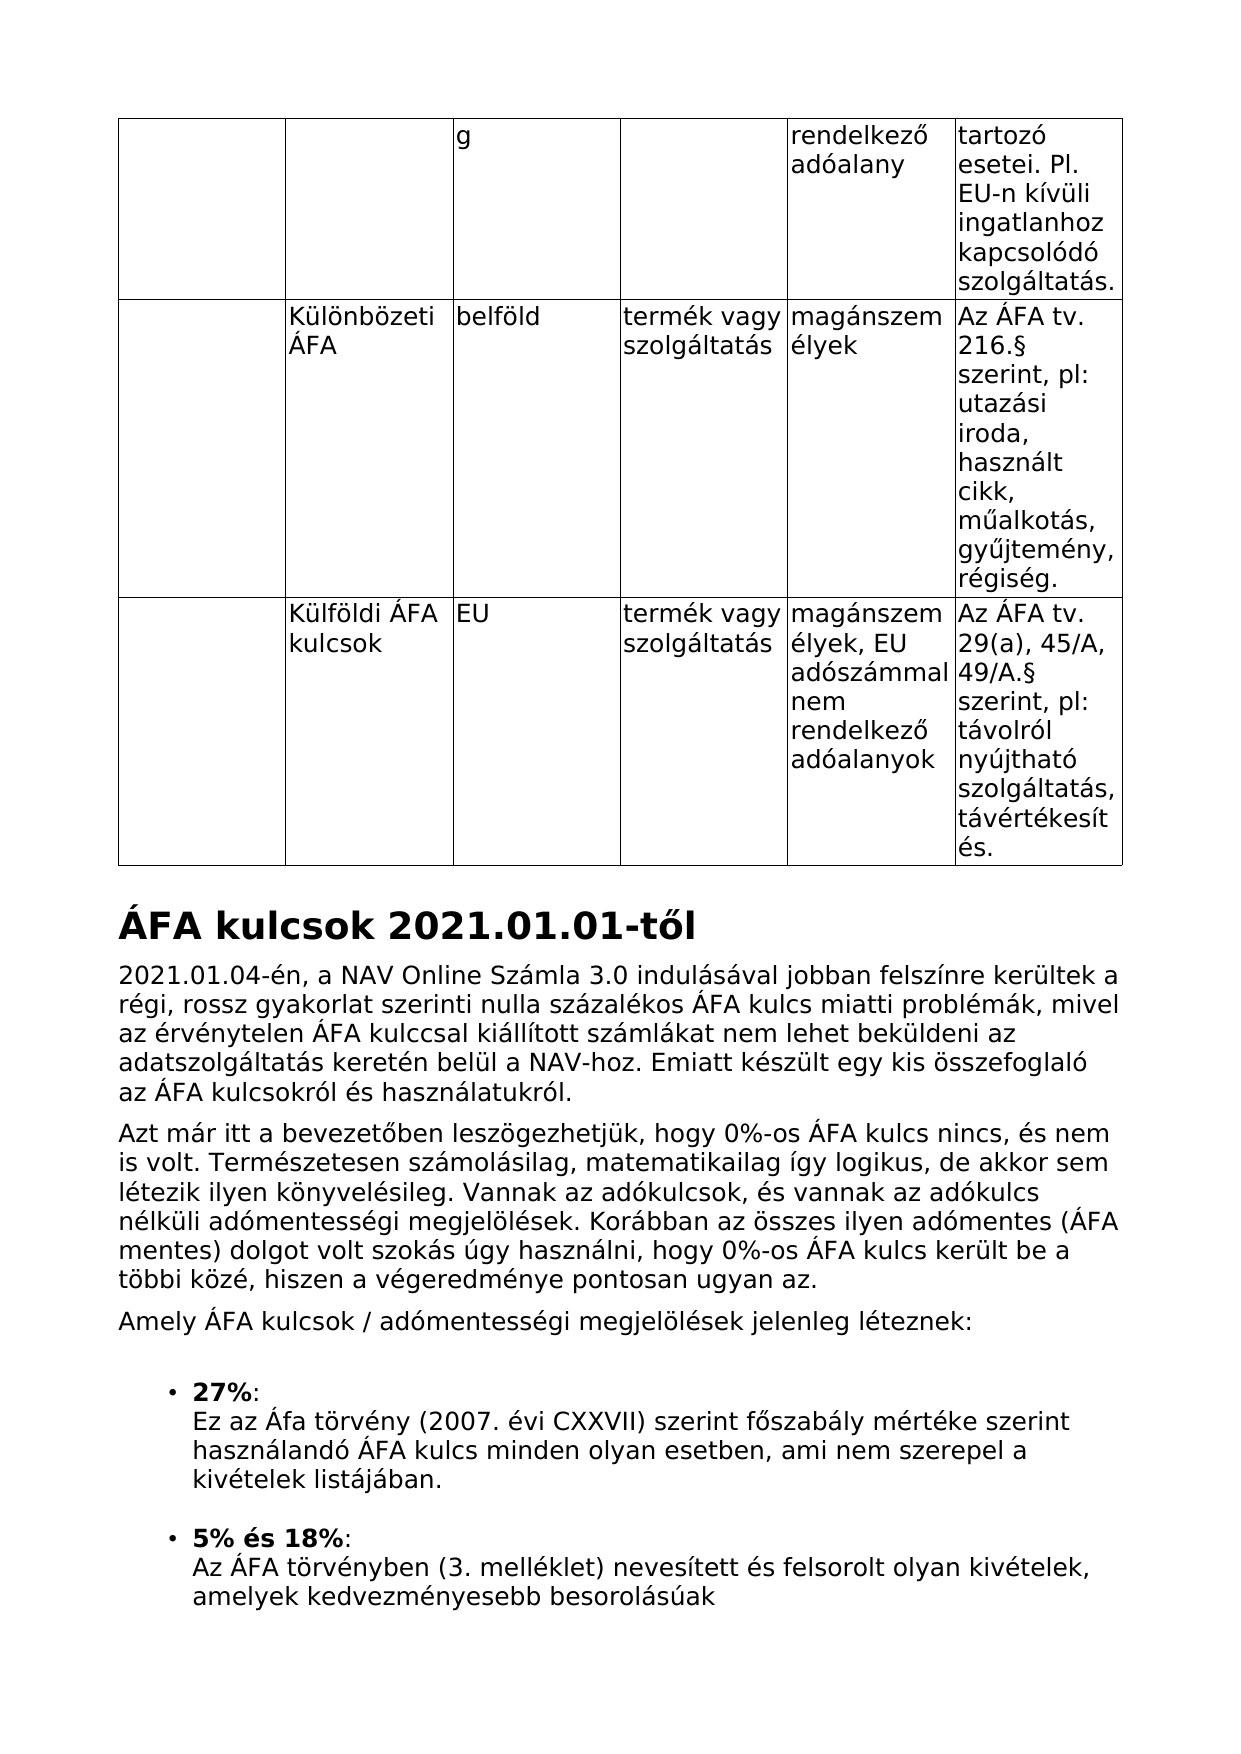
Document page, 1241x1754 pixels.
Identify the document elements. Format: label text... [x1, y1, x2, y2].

table_cell belföld [454, 300, 620, 597]
table_cell [119, 119, 285, 299]
table_cell Az ÁFA tv. 216.§ szerint, pl: utazási iroda, használt cikk, műalkotás, gyűjtemény, régiség. [956, 300, 1122, 597]
table_cell [621, 119, 787, 299]
table_cell Az ÁFA tv. 29(a), 45/A, 49/A.§ szerint, pl: távolról nyújtható szolgáltatás, távértékesítés. [956, 598, 1122, 865]
table_cell [286, 119, 453, 299]
table_cell termék vagy szolgáltatás [621, 598, 787, 865]
subtitle ÁFA kulcsok 2021.01.01-től [118, 905, 1122, 949]
text Azt már itt a bevezetőben leszögezhetjük, hogy 0%-os ÁFA kulcs nincs, és nem is volt. Természetesen számolásilag, matematikailag így logikus, de akkor sem létezik ilyen könyvelésileg. Vannak az adókulcsok, és vannak az adókulcs nélküli adómentességi megjelölések. Korábban az összes ilyen adómentes (ÁFA mentes) dolgot volt szokás úgy használni, hogy 0%-os ÁFA kulcs került be a többi közé, hiszen a végeredménye pontosan ugyan az. [118, 1119, 1122, 1294]
list 5% és 18%: Az ÁFA törvényben (3. melléklet) nevesített és felsorolt olyan kivételek, amelyek kedvezményesebb besorolásúak [177, 1524, 1122, 1612]
table_cell termék vagy szolgáltatás [621, 300, 787, 597]
table_cell [119, 300, 285, 597]
table_cell rendelkező adóalany [788, 119, 955, 299]
text 2021.01.04-én, a NAV Online Számla 3.0 indulásával jobban felszínre kerültek a régi, rossz gyakorlat szerinti nulla százalékos ÁFA kulcs miatti problémák, mivel az érvénytelen ÁFA kulccsal kiállított számlákat nem lehet beküldeni az adatszolgáltatás keretén belül a NAV-hoz. Emiatt készült egy kis összefoglaló az ÁFA kulcsokról és használatukról. [118, 961, 1122, 1107]
table_cell Külföldi ÁFA kulcsok [286, 598, 453, 865]
table_cell [119, 598, 285, 865]
list 27%: Ez az Áfa törvény (2007. évi CXXVII) szerint főszabály mértéke szerint használandó ÁFA kulcs minden olyan esetben, ami nem szerepel a kivételek listájában. [177, 1378, 1122, 1495]
text Amely ÁFA kulcsok / adómentességi megjelölések jelenleg léteznek: [118, 1307, 1122, 1336]
table_cell Különbözeti ÁFA [286, 300, 453, 597]
table_cell tartozó esetei. Pl. EU-n kívüli ingatlanhoz kapcsolódó szolgáltatás. [956, 119, 1122, 299]
table_cell g [454, 119, 620, 299]
table_cell magánszemélyek, EU adószámmal nem rendelkező adóalanyok [788, 598, 955, 865]
table_cell EU [454, 598, 620, 865]
table_cell magánszemélyek [788, 300, 955, 597]
